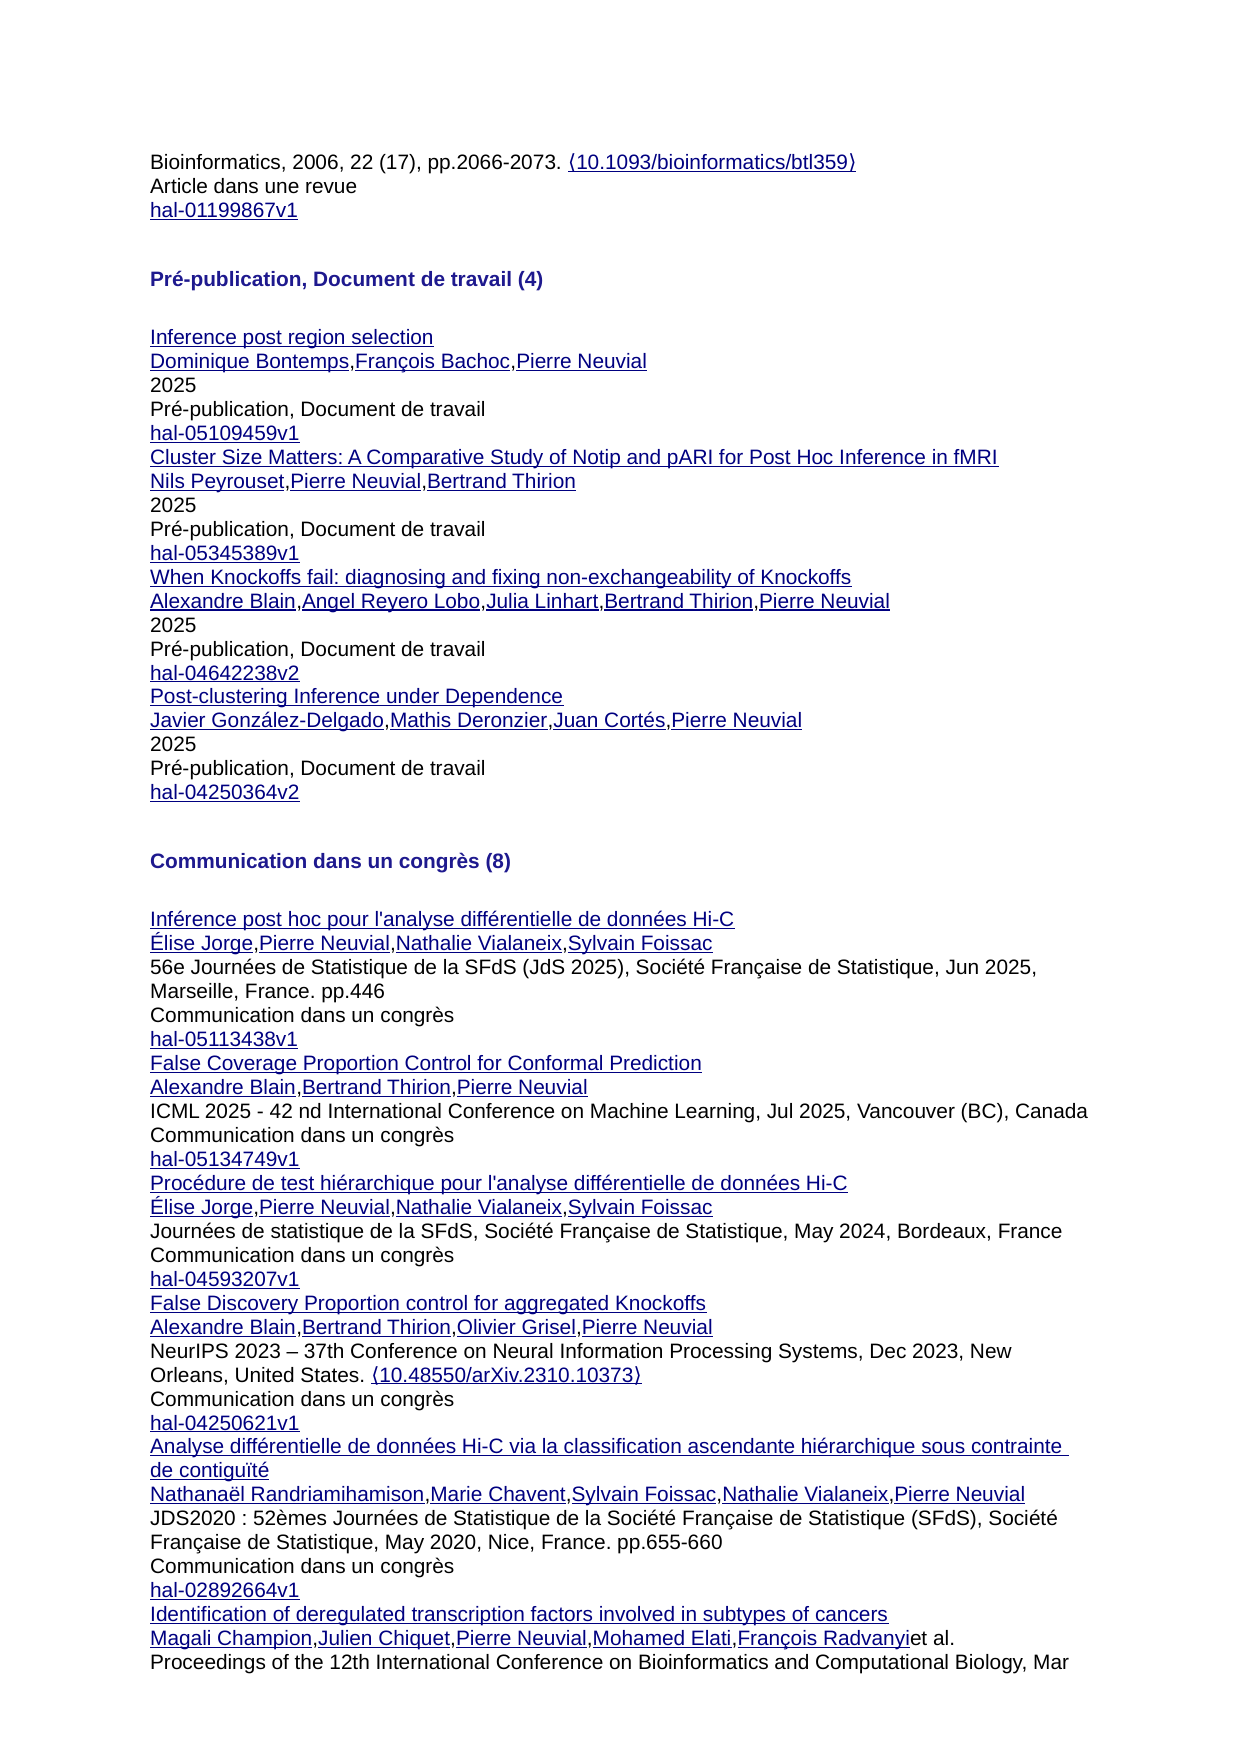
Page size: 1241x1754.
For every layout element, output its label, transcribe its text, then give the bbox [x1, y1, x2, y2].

table_cell False Coverage Proportion Control for Conformal Prediction Alexandre Blain,Bertrand Thirion,Pierre Neuvial ICML 2025 - 42 nd International Conference on Machine Learning, Jul 2025, Vancouver (BC), Canada Communication dans un congrès hal-05134749v1 [150, 1051, 1090, 1171]
table_cell Identification of deregulated transcription factors involved in subtypes of cancers Magali Champion,Julien Chiquet,Pierre Neuvial,Mohamed Elati,François Radvanyiet al. Proceedings of the 12th International Conference on Bioinformatics and Computational Biology, Mar [150, 1602, 1090, 1674]
subtitle Communication dans un congrès (8) [150, 849, 1090, 873]
table_cell Bioinformatics, 2006, 22 (17), pp.2066-2073. ⟨10.1093/bioinformatics/btl359⟩ Article dans une revue hal-01199867v1 [150, 150, 1090, 222]
table_cell Procédure de test hiérarchique pour l'analyse différentielle de données Hi-C Élise Jorge,Pierre Neuvial,Nathalie Vialaneix,Sylvain Foissac Journées de statistique de la SFdS, Société Française de Statistique, May 2024, Bordeaux, France Communication dans un congrès hal-04593207v1 [150, 1171, 1090, 1291]
subtitle Pré-publication, Document de travail (4) [150, 267, 1090, 291]
table_cell When Knockoffs fail: diagnosing and fixing non-exchangeability of Knockoffs Alexandre Blain,Angel Reyero Lobo,Julia Linhart,Bertrand Thirion,Pierre Neuvial 2025 Pré-publication, Document de travail hal-04642238v2 [150, 565, 1090, 684]
table_cell Cluster Size Matters: A Comparative Study of Notip and pARI for Post Hoc Inference in fMRI Nils Peyrouset,Pierre Neuvial,Bertrand Thirion 2025 Pré-publication, Document de travail hal-05345389v1 [150, 445, 1090, 564]
table_header Inférence post hoc pour l'analyse différentielle de données Hi-C Élise Jorge,Pierre Neuvial,Nathalie Vialaneix,Sylvain Foissac 56e Journées de Statistique de la SFdS (JdS 2025), Société Française de Statistique, Jun 2025, Marseille, France. pp.446 Communication dans un congrès hal-05113438v1 [150, 907, 1090, 1051]
table_header Inference post region selection Dominique Bontemps,François Bachoc,Pierre Neuvial 2025 Pré-publication, Document de travail hal-05109459v1 [150, 325, 1090, 445]
table_cell Analyse différentielle de données Hi-C via la classification ascendante hiérarchique sous contrainte de contiguïté Nathanaël Randriamihamison,Marie Chavent,Sylvain Foissac,Nathalie Vialaneix,Pierre Neuvial JDS2020 : 52èmes Journées de Statistique de la Société Française de Statistique (SFdS), Société Française de Statistique, May 2020, Nice, France. pp.655-660 Communication dans un congrès hal-02892664v1 [150, 1434, 1090, 1602]
table_cell Post-clustering Inference under Dependence Javier González-Delgado,Mathis Deronzier,Juan Cortés,Pierre Neuvial 2025 Pré-publication, Document de travail hal-04250364v2 [150, 684, 1090, 804]
table_cell False Discovery Proportion control for aggregated Knockoffs Alexandre Blain,Bertrand Thirion,Olivier Grisel,Pierre Neuvial NeurIPS 2023 – 37th Conference on Neural Information Processing Systems, Dec 2023, New Orleans, United States. ⟨10.48550/arXiv.2310.10373⟩ Communication dans un congrès hal-04250621v1 [150, 1291, 1090, 1434]
